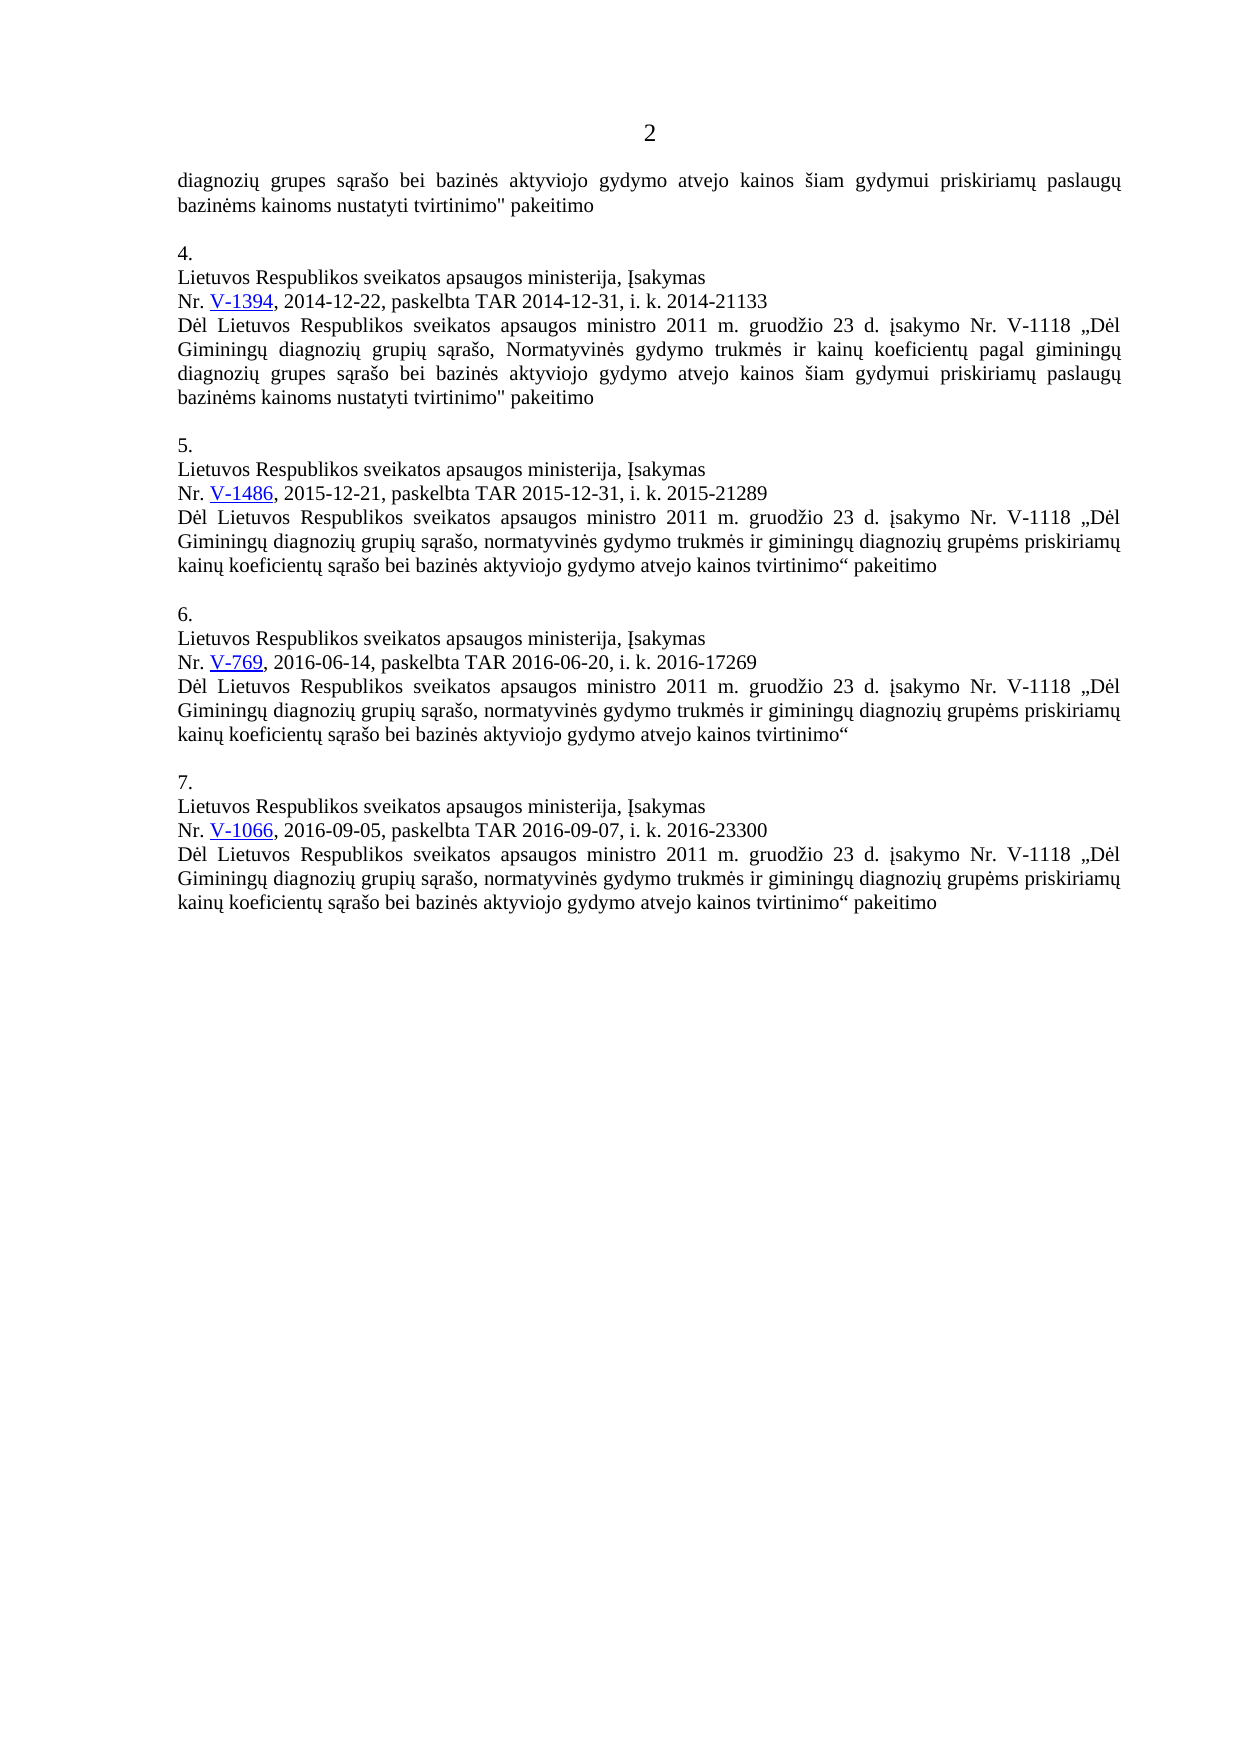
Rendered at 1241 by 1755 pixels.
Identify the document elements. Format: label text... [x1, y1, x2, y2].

text 4. [177, 241, 1122, 265]
text Dėl Lietuvos Respublikos sveikatos apsaugos ministro 2011 m. gruodžio 23 d. įsakymo Nr. V-1118 „Dėl Giminingų diagnozių grupių sąrašo, Normatyvinės gydymo trukmės ir kainų koeficientų pagal giminingų diagnozių grupes sąrašo bei bazinės aktyviojo gydymo atvejo kainos šiam gydymui priskiriamų paslaugų bazinėms kainoms nustatyti tvirtinimo" pakeitimo [177, 313, 1122, 409]
text Lietuvos Respublikos sveikatos apsaugos ministerija, Įsakymas [177, 265, 1122, 289]
text Nr. V-1394, 2014-12-22, paskelbta TAR 2014-12-31, i. k. 2014-21133 [177, 289, 1122, 313]
text Lietuvos Respublikos sveikatos apsaugos ministerija, Įsakymas [177, 626, 1122, 650]
text diagnozių grupes sąrašo bei bazinės aktyviojo gydymo atvejo kainos šiam gydymui priskiriamų paslaugų bazinėms kainoms nustatyti tvirtinimo" pakeitimo [177, 168, 1122, 217]
text Nr. V-769, 2016-06-14, paskelbta TAR 2016-06-20, i. k. 2016-17269 [177, 650, 1122, 674]
text Dėl Lietuvos Respublikos sveikatos apsaugos ministro 2011 m. gruodžio 23 d. įsakymo Nr. V-1118 „Dėl Giminingų diagnozių grupių sąrašo, normatyvinės gydymo trukmės ir giminingų diagnozių grupėms priskiriamų kainų koeficientų sąrašo bei bazinės aktyviojo gydymo atvejo kainos tvirtinimo“ pakeitimo [177, 505, 1122, 577]
text 7. [177, 770, 1122, 794]
text Nr. V-1486, 2015-12-21, paskelbta TAR 2015-12-31, i. k. 2015-21289 [177, 481, 1122, 505]
text 5. [177, 433, 1122, 457]
text Lietuvos Respublikos sveikatos apsaugos ministerija, Įsakymas [177, 457, 1122, 481]
text Dėl Lietuvos Respublikos sveikatos apsaugos ministro 2011 m. gruodžio 23 d. įsakymo Nr. V-1118 „Dėl Giminingų diagnozių grupių sąrašo, normatyvinės gydymo trukmės ir giminingų diagnozių grupėms priskiriamų kainų koeficientų sąrašo bei bazinės aktyviojo gydymo atvejo kainos tvirtinimo“ [177, 674, 1122, 746]
text Lietuvos Respublikos sveikatos apsaugos ministerija, Įsakymas [177, 794, 1122, 818]
text 6. [177, 602, 1122, 626]
text Dėl Lietuvos Respublikos sveikatos apsaugos ministro 2011 m. gruodžio 23 d. įsakymo Nr. V-1118 „Dėl Giminingų diagnozių grupių sąrašo, normatyvinės gydymo trukmės ir giminingų diagnozių grupėms priskiriamų kainų koeficientų sąrašo bei bazinės aktyviojo gydymo atvejo kainos tvirtinimo“ pakeitimo [177, 842, 1122, 914]
text Nr. V-1066, 2016-09-05, paskelbta TAR 2016-09-07, i. k. 2016-23300 [177, 818, 1122, 842]
